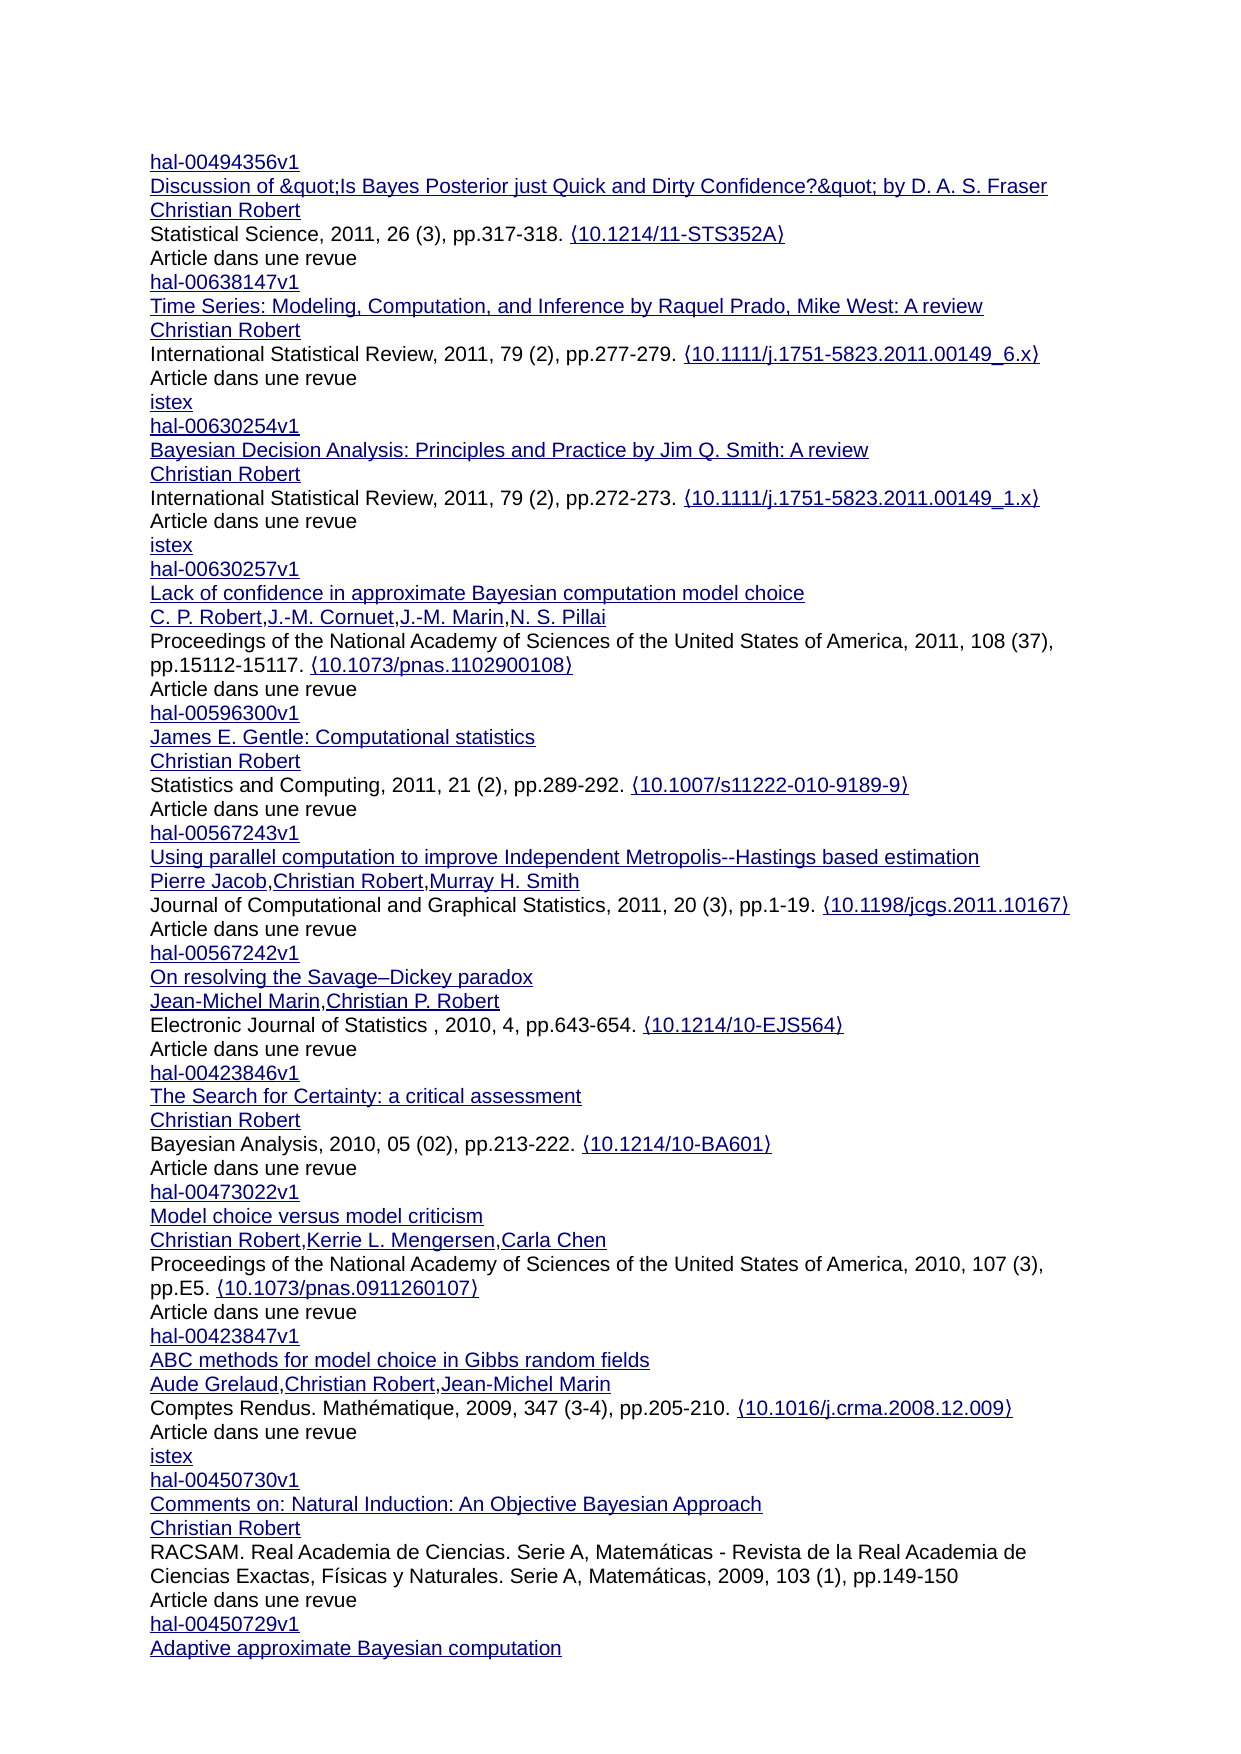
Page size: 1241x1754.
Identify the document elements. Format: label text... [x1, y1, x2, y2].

table_cell The Search for Certainty: a critical assessment Christian Robert Bayesian Analysis, 2010, 05 (02), pp.213-222. ⟨10.1214/10-BA601⟩ Article dans une revue hal-00473022v1 [150, 1084, 1090, 1204]
table_cell Comments on: Natural Induction: An Objective Bayesian Approach Christian Robert RACSAM. Real Academia de Ciencias. Serie A, Matemáticas - Revista de la Real Academia de Ciencias Exactas, Físicas y Naturales. Serie A, Matemáticas, 2009, 103 (1), pp.149-150 Article dans une revue hal-00450729v1 [150, 1492, 1090, 1635]
table_cell Adaptive approximate Bayesian computation [150, 1635, 1090, 1659]
table_cell Discussion of &quot;Is Bayes Posterior just Quick and Dirty Confidence?&quot; by D. A. S. Fraser Christian Robert Statistical Science, 2011, 26 (3), pp.317-318. ⟨10.1214/11-STS352A⟩ Article dans une revue hal-00638147v1 [150, 174, 1090, 294]
table_cell ABC methods for model choice in Gibbs random fields Aude Grelaud,Christian Robert,Jean-Michel Marin Comptes Rendus. Mathématique, 2009, 347 (3-4), pp.205-210. ⟨10.1016/j.crma.2008.12.009⟩ Article dans une revue istex hal-00450730v1 [150, 1348, 1090, 1492]
table_cell James E. Gentle: Computational statistics Christian Robert Statistics and Computing, 2011, 21 (2), pp.289-292. ⟨10.1007/s11222-010-9189-9⟩ Article dans une revue hal-00567243v1 [150, 725, 1090, 845]
table_cell Bayesian Decision Analysis: Principles and Practice by Jim Q. Smith: A review Christian Robert International Statistical Review, 2011, 79 (2), pp.272-273. ⟨10.1111/j.1751-5823.2011.00149_1.x⟩ Article dans une revue istex hal-00630257v1 [150, 438, 1090, 581]
table_cell Lack of confidence in approximate Bayesian computation model choice C. P. Robert,J.-M. Cornuet,J.-M. Marin,N. S. Pillai Proceedings of the National Academy of Sciences of the United States of America, 2011, 108 (37), pp.15112-15117. ⟨10.1073/pnas.1102900108⟩ Article dans une revue hal-00596300v1 [150, 581, 1090, 725]
table_cell On resolving the Savage–Dickey paradox Jean-Michel Marin,Christian P. Robert Electronic Journal of Statistics , 2010, 4, pp.643-654. ⟨10.1214/10-EJS564⟩ Article dans une revue hal-00423846v1 [150, 965, 1090, 1084]
table_cell Using parallel computation to improve Independent Metropolis--Hastings based estimation Pierre Jacob,Christian Robert,Murray H. Smith Journal of Computational and Graphical Statistics, 2011, 20 (3), pp.1-19. ⟨10.1198/jcgs.2011.10167⟩ Article dans une revue hal-00567242v1 [150, 845, 1090, 964]
table_cell hal-00494356v1 [150, 150, 1090, 174]
table_cell Model choice versus model criticism Christian Robert,Kerrie L. Mengersen,Carla Chen Proceedings of the National Academy of Sciences of the United States of America, 2010, 107 (3), pp.E5. ⟨10.1073/pnas.0911260107⟩ Article dans une revue hal-00423847v1 [150, 1204, 1090, 1348]
table_cell Time Series: Modeling, Computation, and Inference by Raquel Prado, Mike West: A review Christian Robert International Statistical Review, 2011, 79 (2), pp.277-279. ⟨10.1111/j.1751-5823.2011.00149_6.x⟩ Article dans une revue istex hal-00630254v1 [150, 294, 1090, 437]
